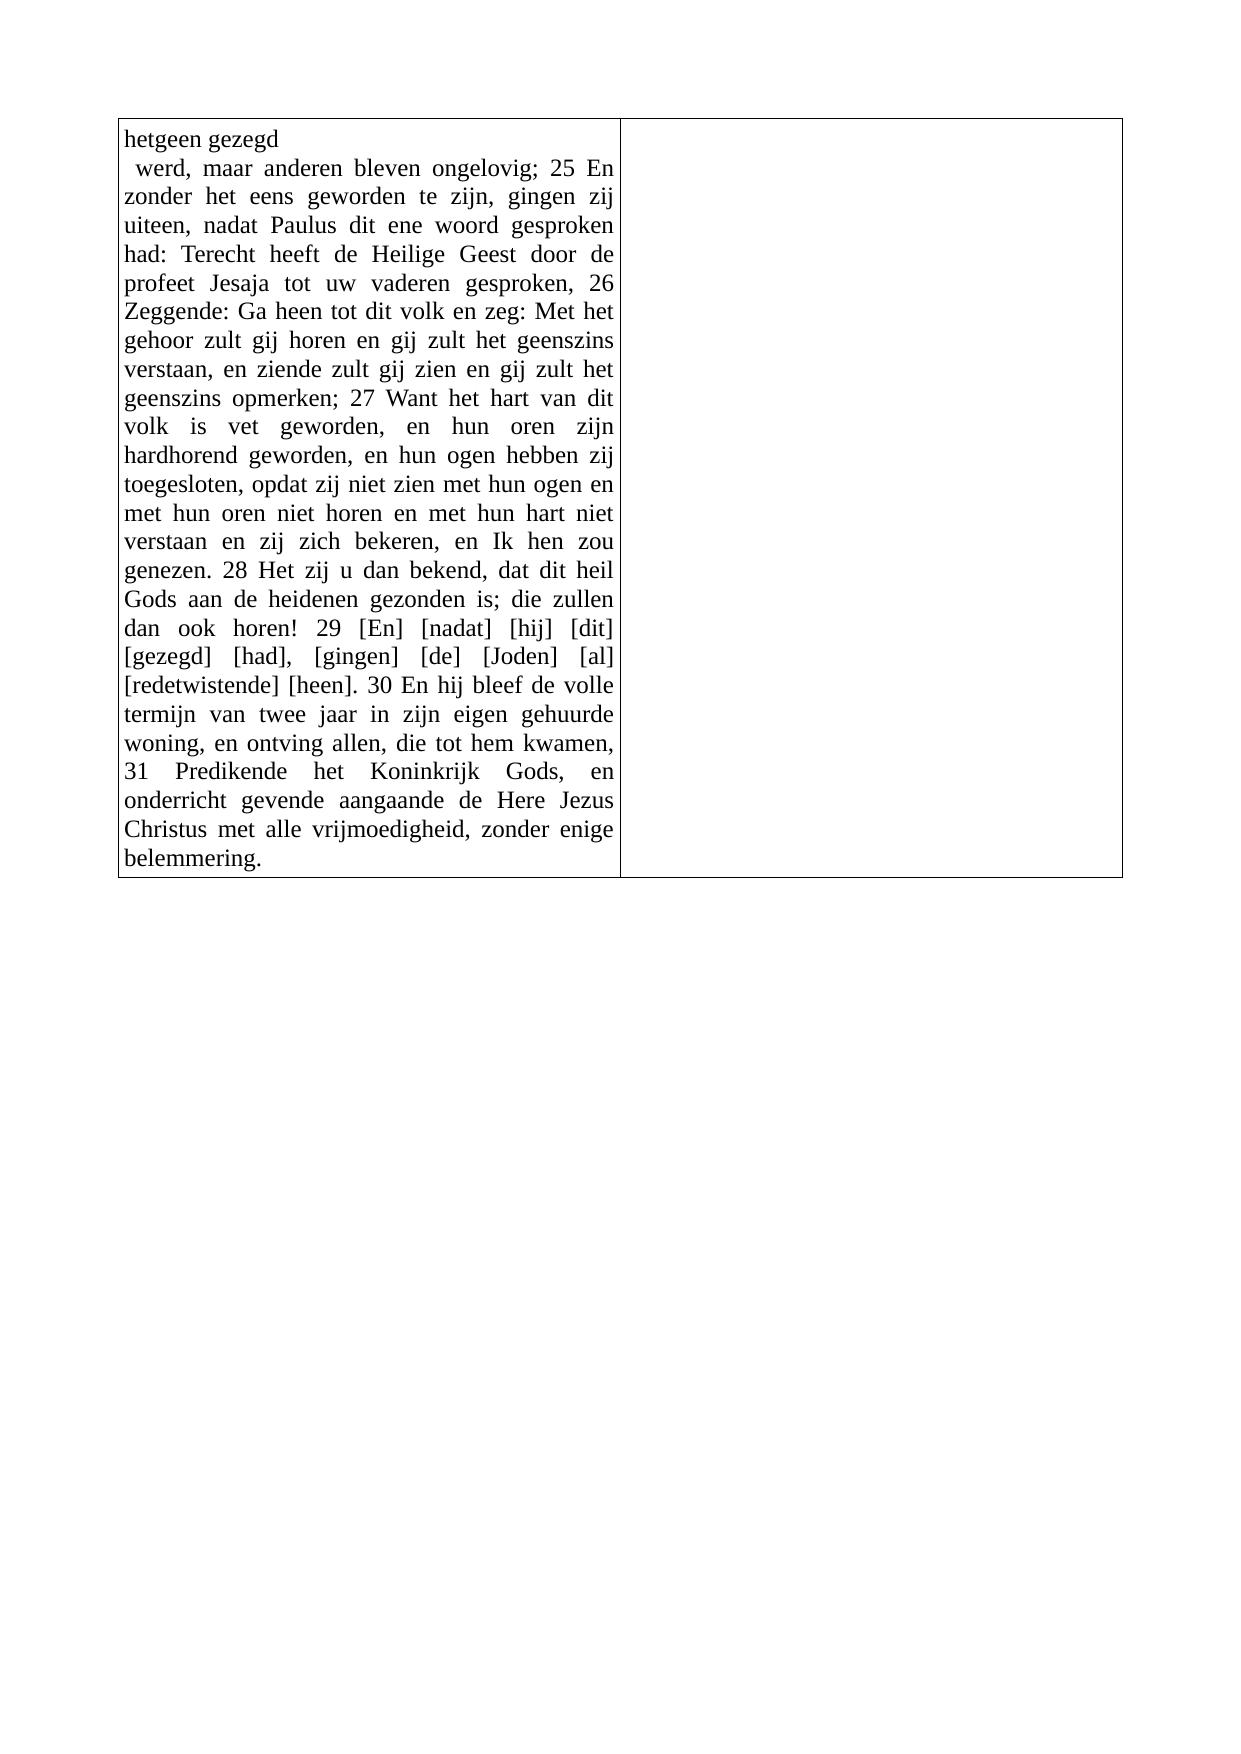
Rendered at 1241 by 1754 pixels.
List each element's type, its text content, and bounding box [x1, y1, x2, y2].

table_header [621, 119, 1122, 877]
table_header hetgeen gezegd werd, maar anderen bleven ongelovig; 25 En zonder het eens geworden te zijn, gingen zij uiteen, nadat Paulus dit ene woord gesproken had: Terecht heeft de Heilige Geest door de profeet Jesaja tot uw vaderen gesproken, 26 Zeggende: Ga heen tot dit volk en zeg: Met het gehoor zult gij horen en gij zult het geenszins verstaan, en ziende zult gij zien en gij zult het geenszins opmerken; 27 Want het hart van dit volk is vet geworden, en hun oren zijn hardhorend geworden, en hun ogen hebben zij toegesloten, opdat zij niet zien met hun ogen en met hun oren niet horen en met hun hart niet verstaan en zij zich bekeren, en Ik hen zou genezen. 28 Het zij u dan bekend, dat dit heil Gods aan de heidenen gezonden is; die zullen dan ook horen! 29 [En] [nadat] [hij] [dit] [gezegd] [had], [gingen] [de] [Joden] [al] [redetwistende] [heen]. 30 En hij bleef de volle termijn van twee jaar in zijn eigen gehuurde woning, en ontving allen, die tot hem kwamen, 31 Predikende het Koninkrijk Gods, en onderricht gevende aangaande de Here Jezus Christus met alle vrijmoedigheid, zonder enige belemmering. [119, 119, 620, 877]
